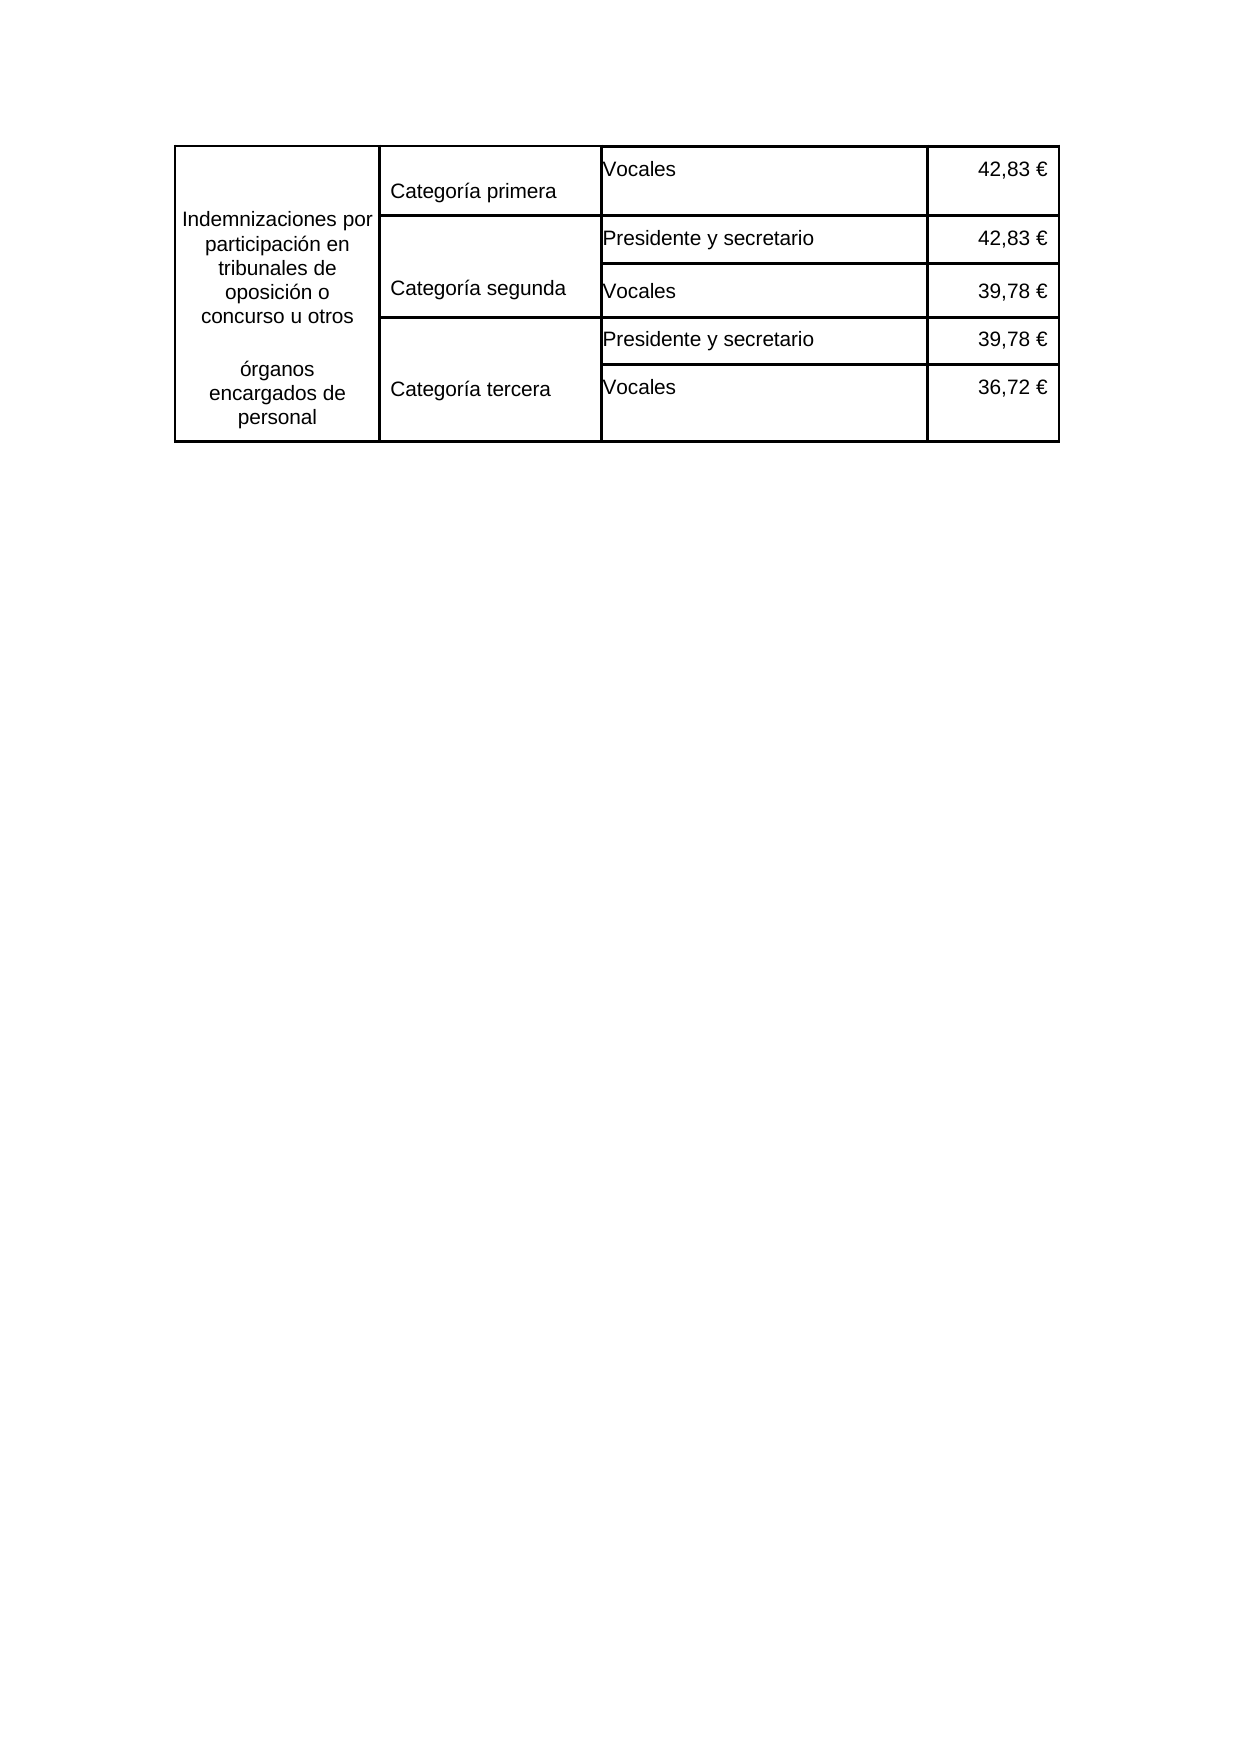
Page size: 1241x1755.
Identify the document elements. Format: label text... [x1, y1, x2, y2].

table_cell Presidente y secretario [603, 319, 926, 363]
table_cell Vocales [603, 366, 926, 440]
table_cell Presidente y secretario [603, 217, 926, 262]
table_cell Vocales [603, 265, 926, 316]
table_cell Categoría tercera [381, 319, 600, 440]
table_cell 36,72 € [929, 366, 1058, 440]
table_header Indemnizaciones por participación en tribunales de oposición o concurso u otros órganos encargados de personal [176, 147, 378, 440]
table_header 42,83 € [929, 148, 1058, 214]
table_cell 39,78 € [929, 265, 1058, 316]
table_cell 42,83 € [929, 217, 1058, 262]
table_header Categoría primera [381, 147, 600, 214]
table_cell Categoría segunda [381, 217, 600, 316]
table_cell 39,78 € [929, 319, 1058, 363]
table_header Vocales [603, 148, 926, 214]
